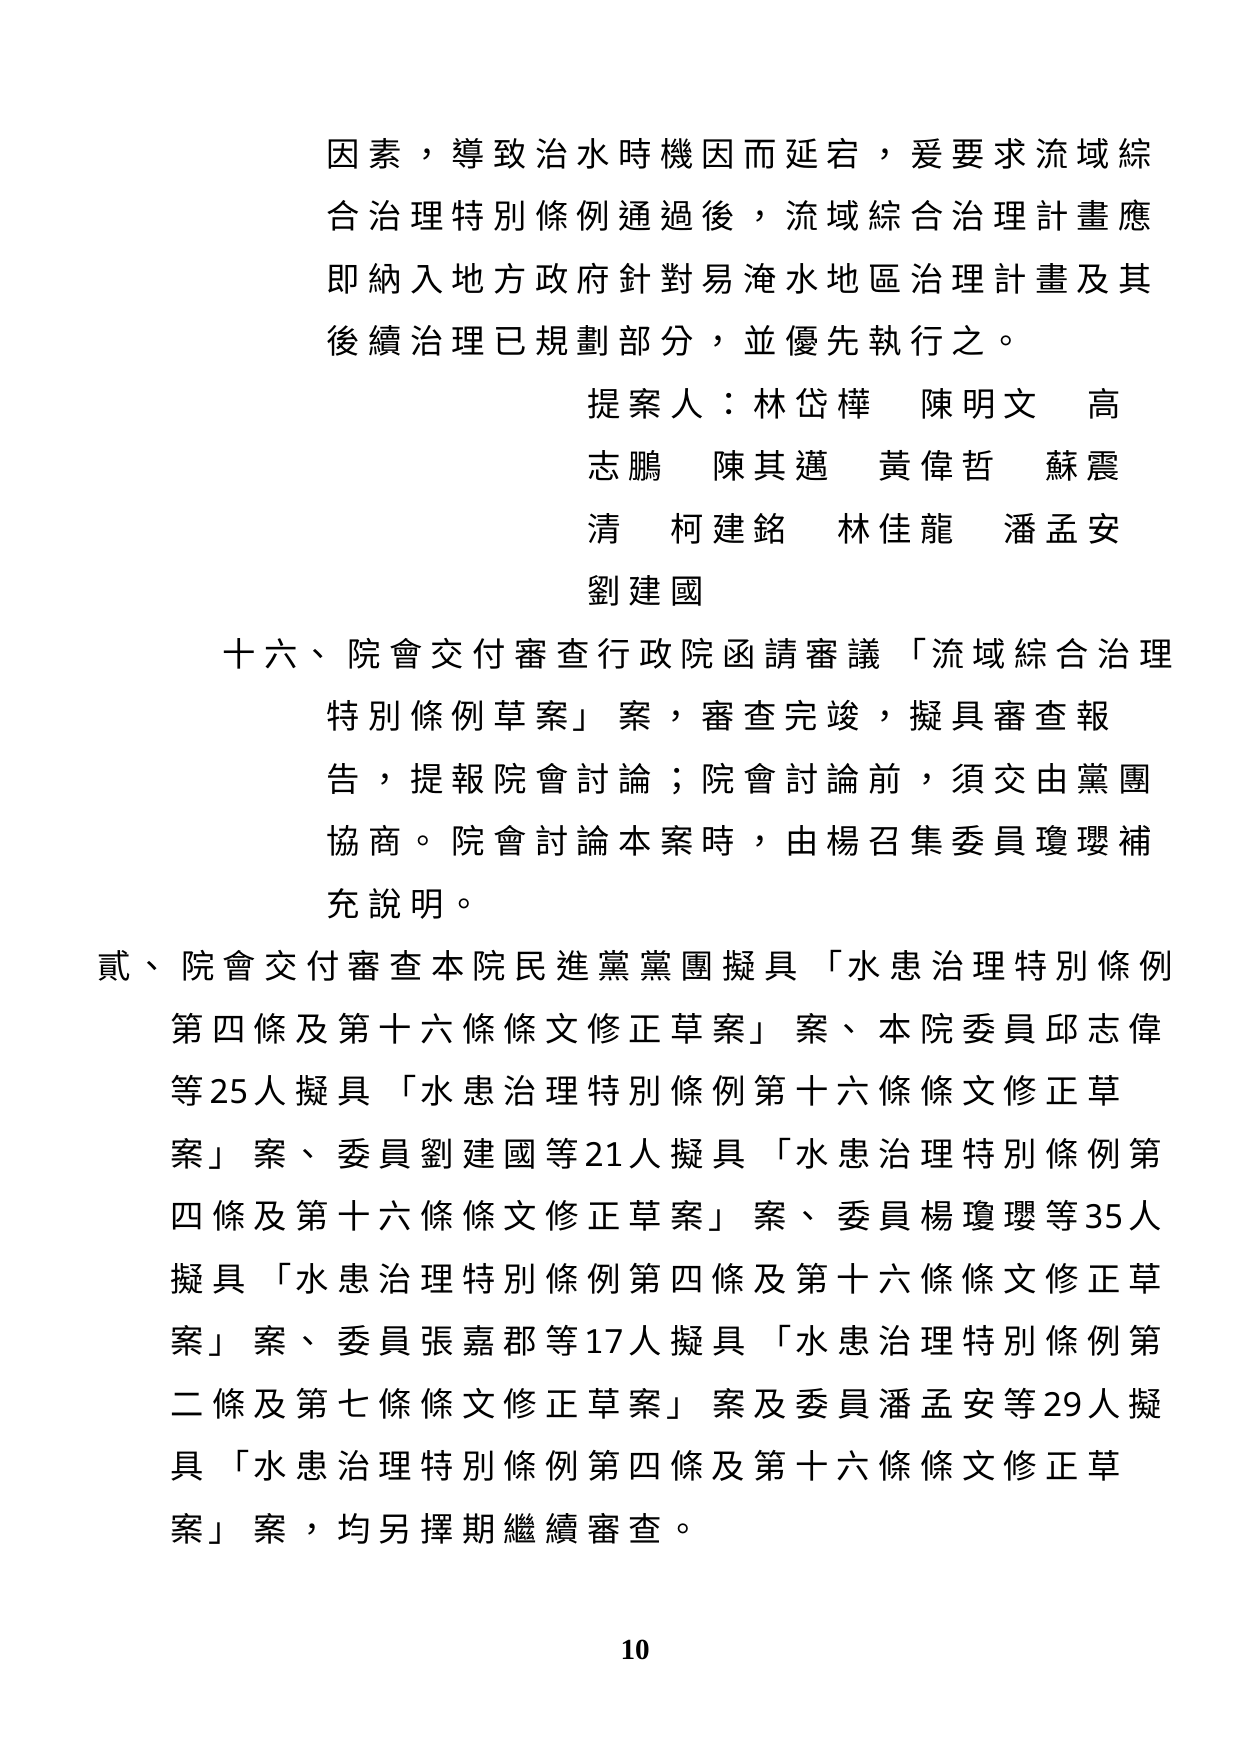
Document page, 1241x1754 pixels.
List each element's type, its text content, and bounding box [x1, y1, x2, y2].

text 提案人：林岱樺 陳明文 高志鵬 陳其邁 黃偉哲 蘇震清 柯建銘 林佳龍 潘孟安 劉建國 [578, 360, 1125, 610]
text 貳、院會交付審查本院民進黨黨團擬具「水患治理特別條例第四條及第十六條條文修正草案」案、本院委員邱志偉等25人擬具「水患治理特別條例第十六條條文修正草案」案、委員劉建國等21人擬具「水患治理特別條例第四條及第十六條條文修正草案」案、委員楊瓊瓔等35人擬具「水患治理特別條例第四條及第十六條條文修正草案」案、委員張嘉郡等17人擬具「水患治理特別條例第二條及第七條條文修正草案」案及委員潘孟安等29人擬具「水患治理特別條例第四條及第十六條條文修正草案」案，均另擇期繼續審查。 [93, 923, 1177, 1548]
text 十六、院會交付審查行政院函請審議「流域綜合治理特別條例草案」案，審查完竣，擬具審查報告，提報院會討論；院會討論前，須交由黨團協商。院會討論本案時，由楊召集委員瓊瓔補充說明。 [214, 610, 1177, 923]
text 因素，導致治水時機因而延宕，爰要求流域綜合治理特別條例通過後，流域綜合治理計畫應即納入地方政府針對易淹水地區治理計畫及其後續治理已規劃部分，並優先執行之。 [284, 110, 1177, 360]
